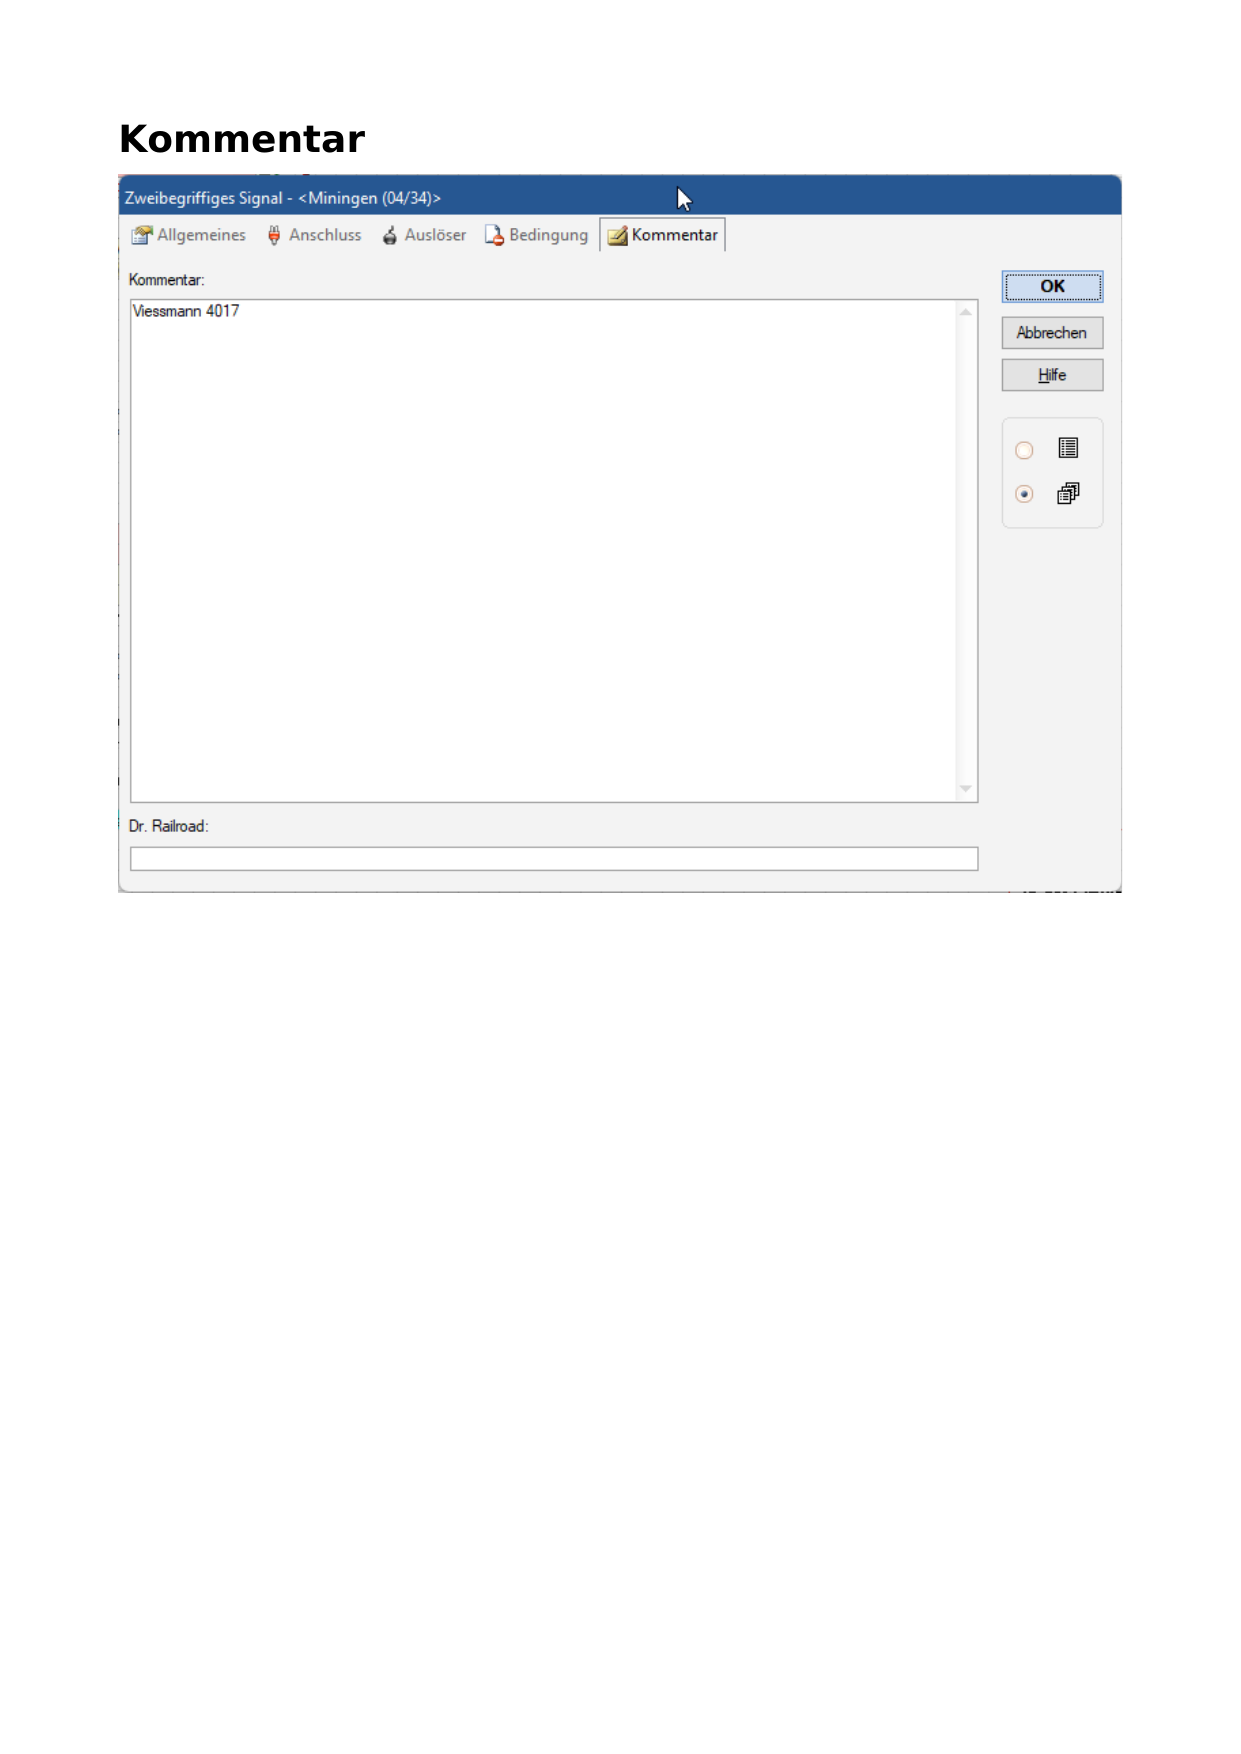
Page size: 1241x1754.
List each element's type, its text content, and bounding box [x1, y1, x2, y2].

picture [118, 174, 1123, 893]
subtitle Kommentar [118, 118, 1122, 162]
